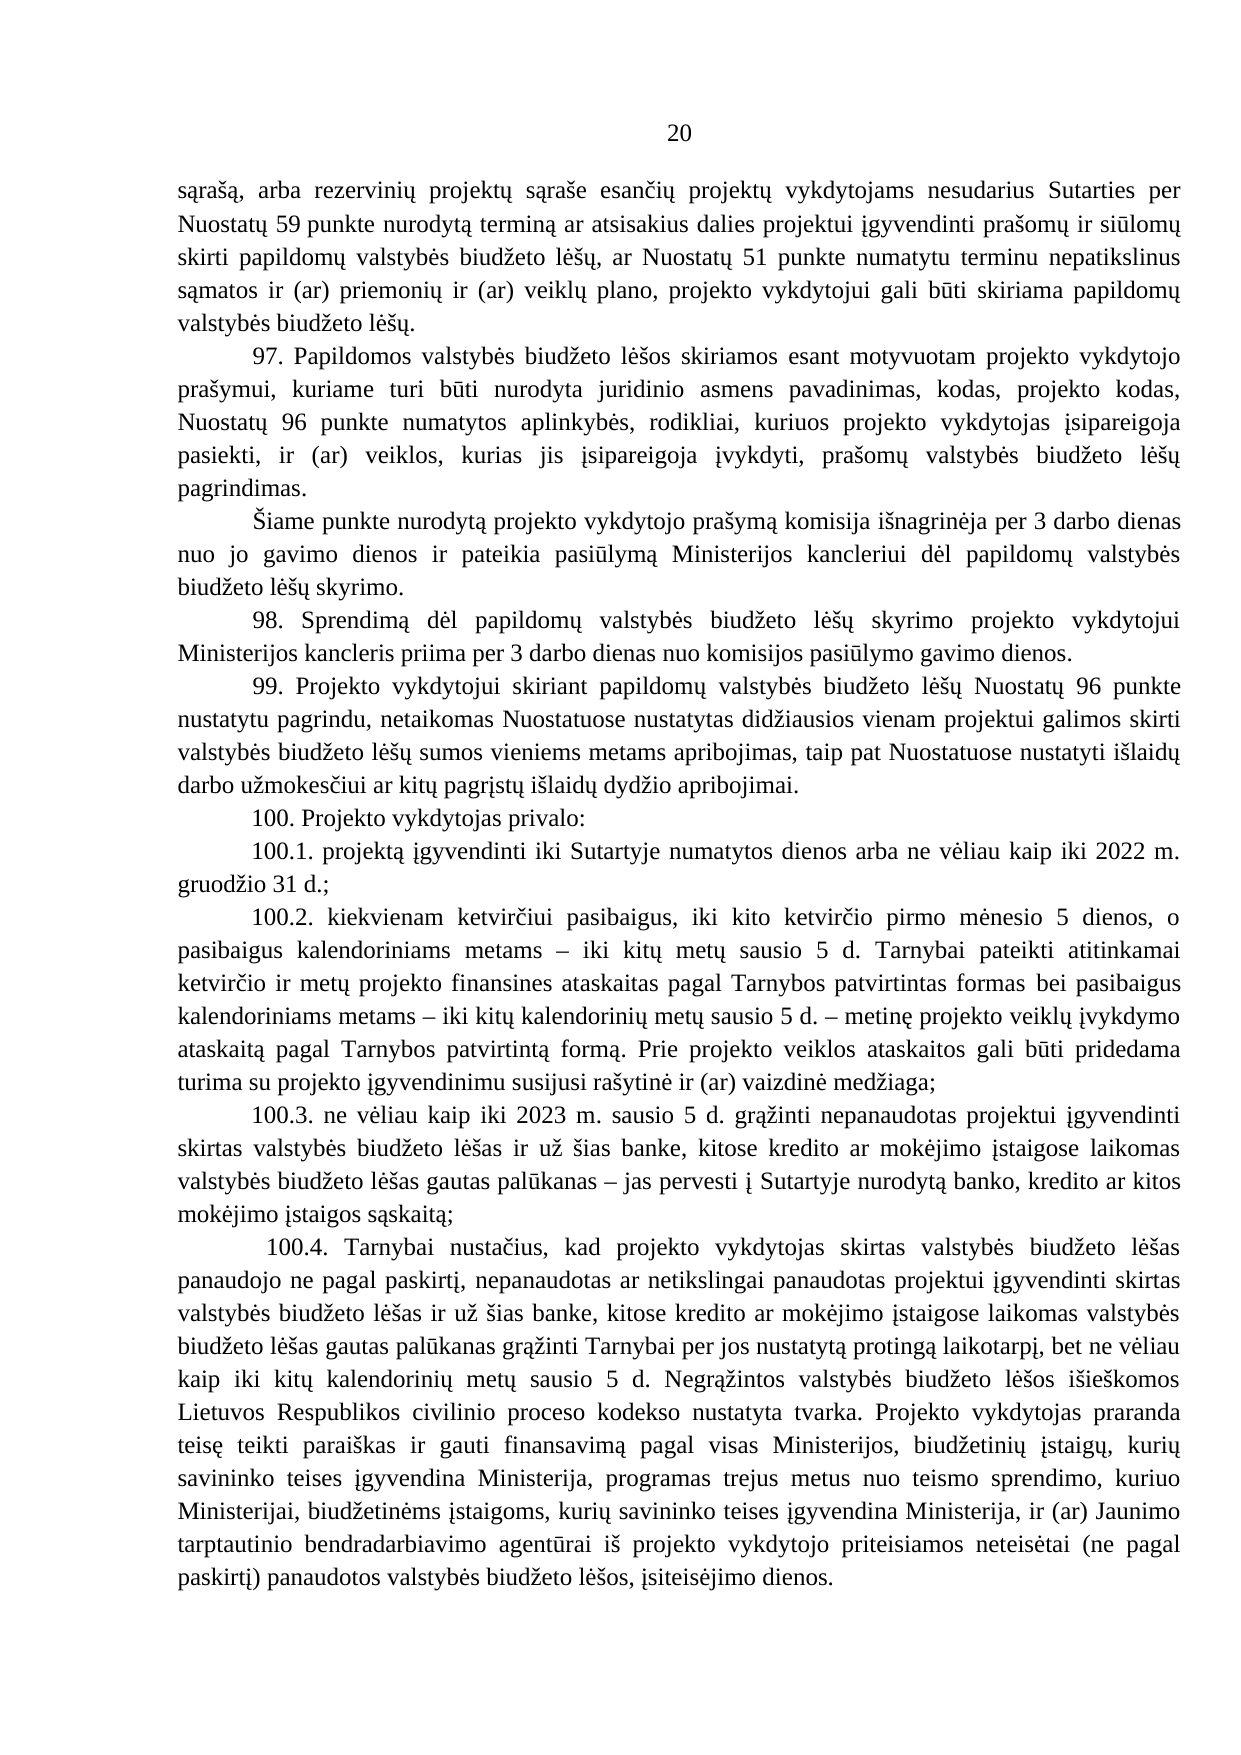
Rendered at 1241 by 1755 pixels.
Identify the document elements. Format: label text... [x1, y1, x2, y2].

text 98. Sprendimą dėl papildomų valstybės biudžeto lėšų skyrimo projekto vykdytojui Ministerijos kancleris priima per 3 darbo dienas nuo komisijos pasiūlymo gavimo dienos. [177, 605, 1181, 667]
text 99. Projekto vykdytojui skiriant papildomų valstybės biudžeto lėšų Nuostatų 96 punkte nustatytu pagrindu, netaikomas Nuostatuose nustatytas didžiausios vienam projektui galimos skirti valstybės biudžeto lėšų sumos vieniems metams apribojimas, taip pat Nuostatuose nustatyti išlaidų darbo užmokesčiui ar kitų pagrįstų išlaidų dydžio apribojimai. [177, 671, 1181, 799]
text 100.3. ne vėliau kaip iki 2023 m. sausio 5 d. grąžinti nepanaudotas projektui įgyvendinti skirtas valstybės biudžeto lėšas ir už šias banke, kitose kredito ar mokėjimo įstaigose laikomas valstybės biudžeto lėšas gautas palūkanas – jas pervesti į Sutartyje nurodytą banko, kredito ar kitos mokėjimo įstaigos sąskaitą; [177, 1100, 1181, 1228]
text 100.2. kiekvienam ketvirčiui pasibaigus, iki kito ketvirčio pirmo mėnesio 5 dienos, o pasibaigus kalendoriniams metams – iki kitų metų sausio 5 d. Tarnybai pateikti atitinkamai ketvirčio ir metų projekto finansines ataskaitas pagal Tarnybos patvirtintas formas bei pasibaigus kalendoriniams metams – iki kitų kalendorinių metų sausio 5 d. – metinę projekto veiklų įvykdymo ataskaitą pagal Tarnybos patvirtintą formą. Prie projekto veiklos ataskaitos gali būti pridedama turima su projekto įgyvendinimu susijusi rašytinė ir (ar) vaizdinė medžiaga; [177, 902, 1181, 1096]
text 100.1. projektą įgyvendinti iki Sutartyje numatytos dienos arba ne vėliau kaip iki 2022 m. gruodžio 31 d.; [177, 836, 1181, 898]
text Šiame punkte nurodytą projekto vykdytojo prašymą komisija išnagrinėja per 3 darbo dienas nuo jo gavimo dienos ir pateikia pasiūlymą Ministerijos kancleriui dėl papildomų valstybės biudžeto lėšų skyrimo. [177, 506, 1181, 601]
text sąrašą, arba rezervinių projektų sąraše esančių projektų vykdytojams nesudarius Sutarties per Nuostatų 59 punkte nurodytą terminą ar atsisakius dalies projektui įgyvendinti prašomų ir siūlomų skirti papildomų valstybės biudžeto lėšų, ar Nuostatų 51 punkte numatytu terminu nepatikslinus sąmatos ir (ar) priemonių ir (ar) veiklų plano, projekto vykdytojui gali būti skiriama papildomų valstybės biudžeto lėšų. [177, 176, 1181, 336]
text 100.4. Tarnybai nustačius, kad projekto vykdytojas skirtas valstybės biudžeto lėšas panaudojo ne pagal paskirtį, nepanaudotas ar netikslingai panaudotas projektui įgyvendinti skirtas valstybės biudžeto lėšas ir už šias banke, kitose kredito ar mokėjimo įstaigose laikomas valstybės biudžeto lėšas gautas palūkanas grąžinti Tarnybai per jos nustatytą protingą laikotarpį, bet ne vėliau kaip iki kitų kalendorinių metų sausio 5 d. Negrąžintos valstybės biudžeto lėšos išieškomos Lietuvos Respublikos civilinio proceso kodekso nustatyta tvarka. Projekto vykdytojas praranda teisę teikti paraiškas ir gauti finansavimą pagal visas Ministerijos, biudžetinių įstaigų, kurių savininko teises įgyvendina Ministerija, programas trejus metus nuo teismo sprendimo, kuriuo Ministerijai, biudžetinėms įstaigoms, kurių savininko teises įgyvendina Ministerija, ir (ar) Jaunimo tarptautinio bendradarbiavimo agentūrai iš projekto vykdytojo priteisiamos neteisėtai (ne pagal paskirtį) panaudotos valstybės biudžeto lėšos, įsiteisėjimo dienos. [177, 1232, 1181, 1591]
text 97. Papildomos valstybės biudžeto lėšos skiriamos esant motyvuotam projekto vykdytojo prašymui, kuriame turi būti nurodyta juridinio asmens pavadinimas, kodas, projekto kodas, Nuostatų 96 punkte numatytos aplinkybės, rodikliai, kuriuos projekto vykdytojas įsipareigoja pasiekti, ir (ar) veiklos, kurias jis įsipareigoja įvykdyti, prašomų valstybės biudžeto lėšų pagrindimas. [177, 341, 1181, 502]
text 100. Projekto vykdytojas privalo: [177, 803, 1181, 832]
